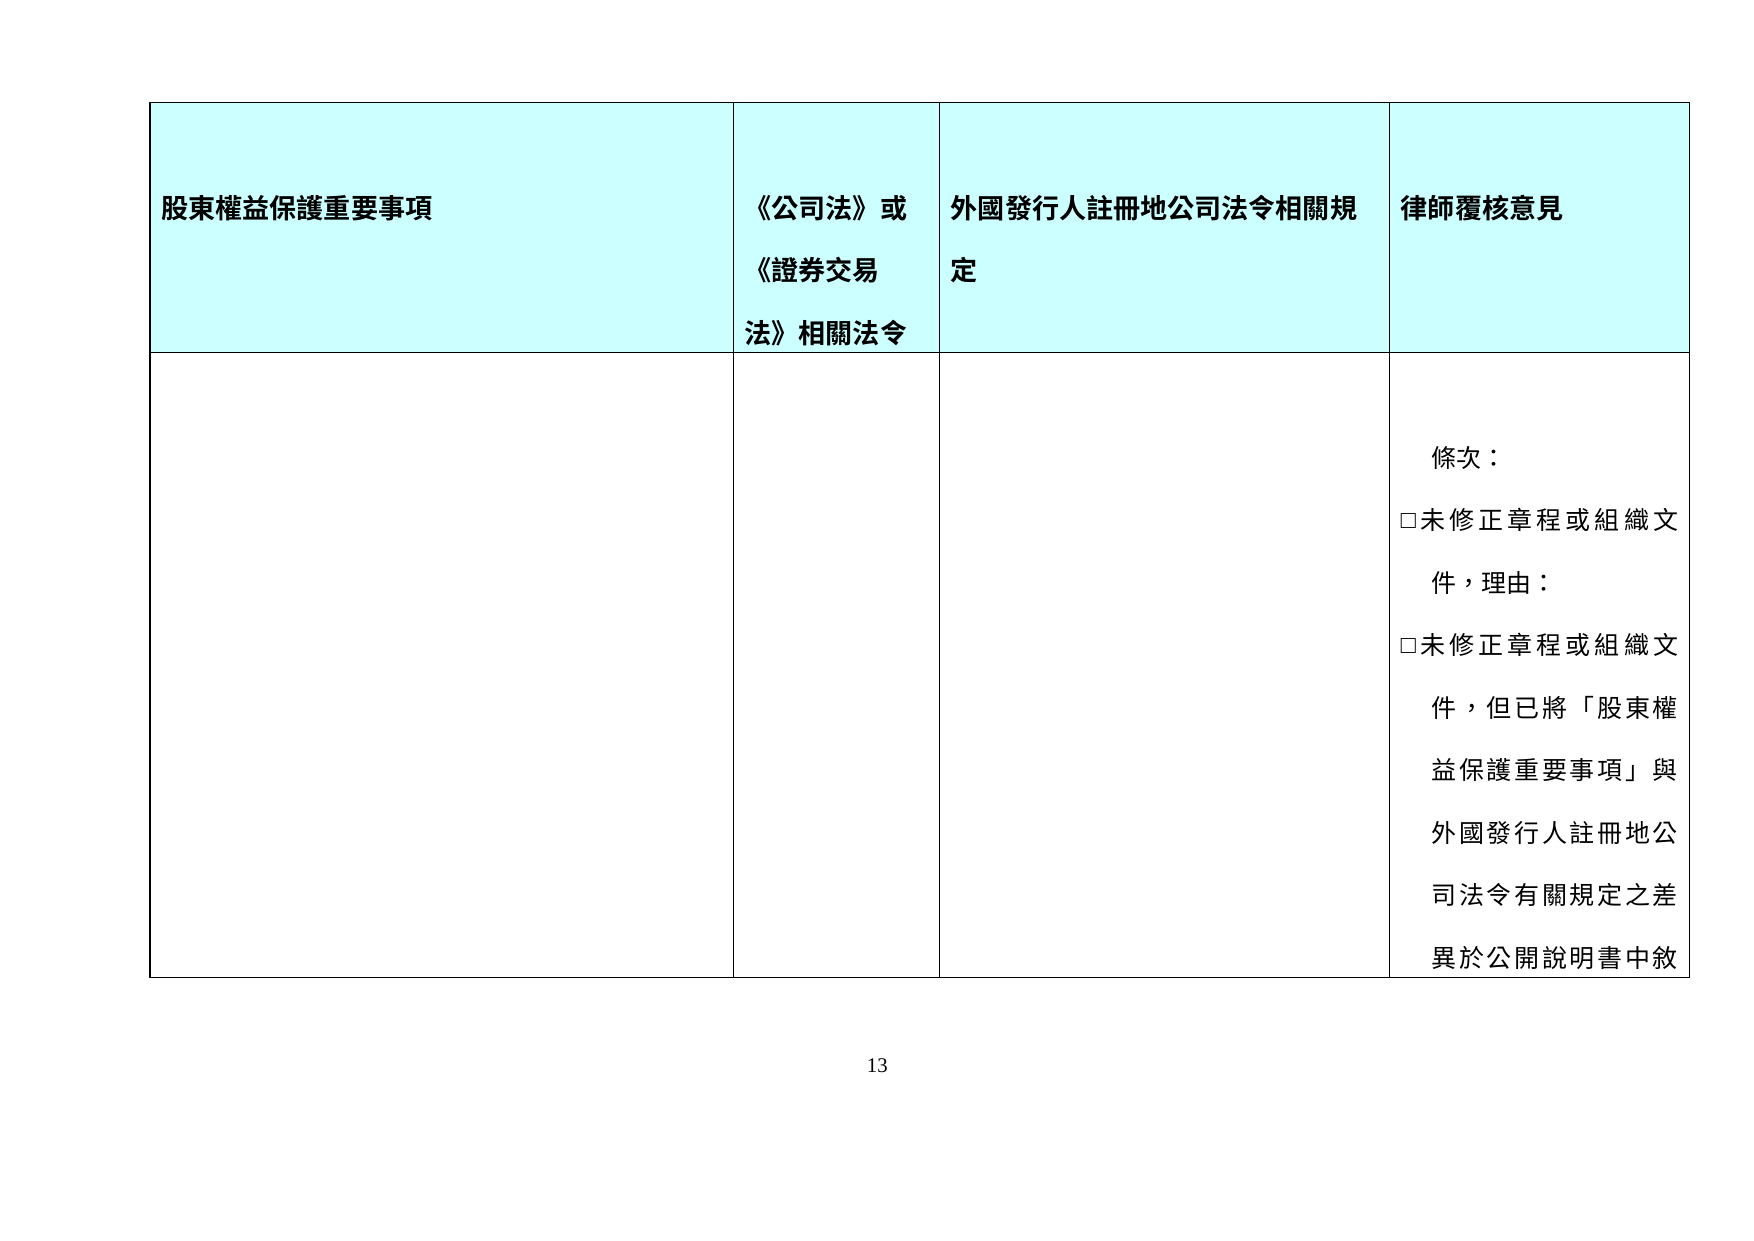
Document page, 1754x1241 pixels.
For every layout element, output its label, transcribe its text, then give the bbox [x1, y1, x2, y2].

table_header 律師覆核意見 [1390, 103, 1689, 352]
table_header 外國發行人註冊地公司法令相關規定 [940, 103, 1389, 352]
table_cell [734, 353, 939, 977]
table_cell 條次： □未修正章程或組織文件，理由： □未修正章程或組織文件，但已將「股東權益保護重要事項」與外國發行人註冊地公司法令有關規定之差異於公開說明書中敘 [1390, 353, 1689, 977]
table_cell [940, 353, 1389, 977]
table_header 《公司法》或《證券交易法》相關法令 [734, 103, 939, 352]
table_header 股東權益保護重要事項 [151, 103, 733, 352]
table_cell [151, 353, 733, 977]
